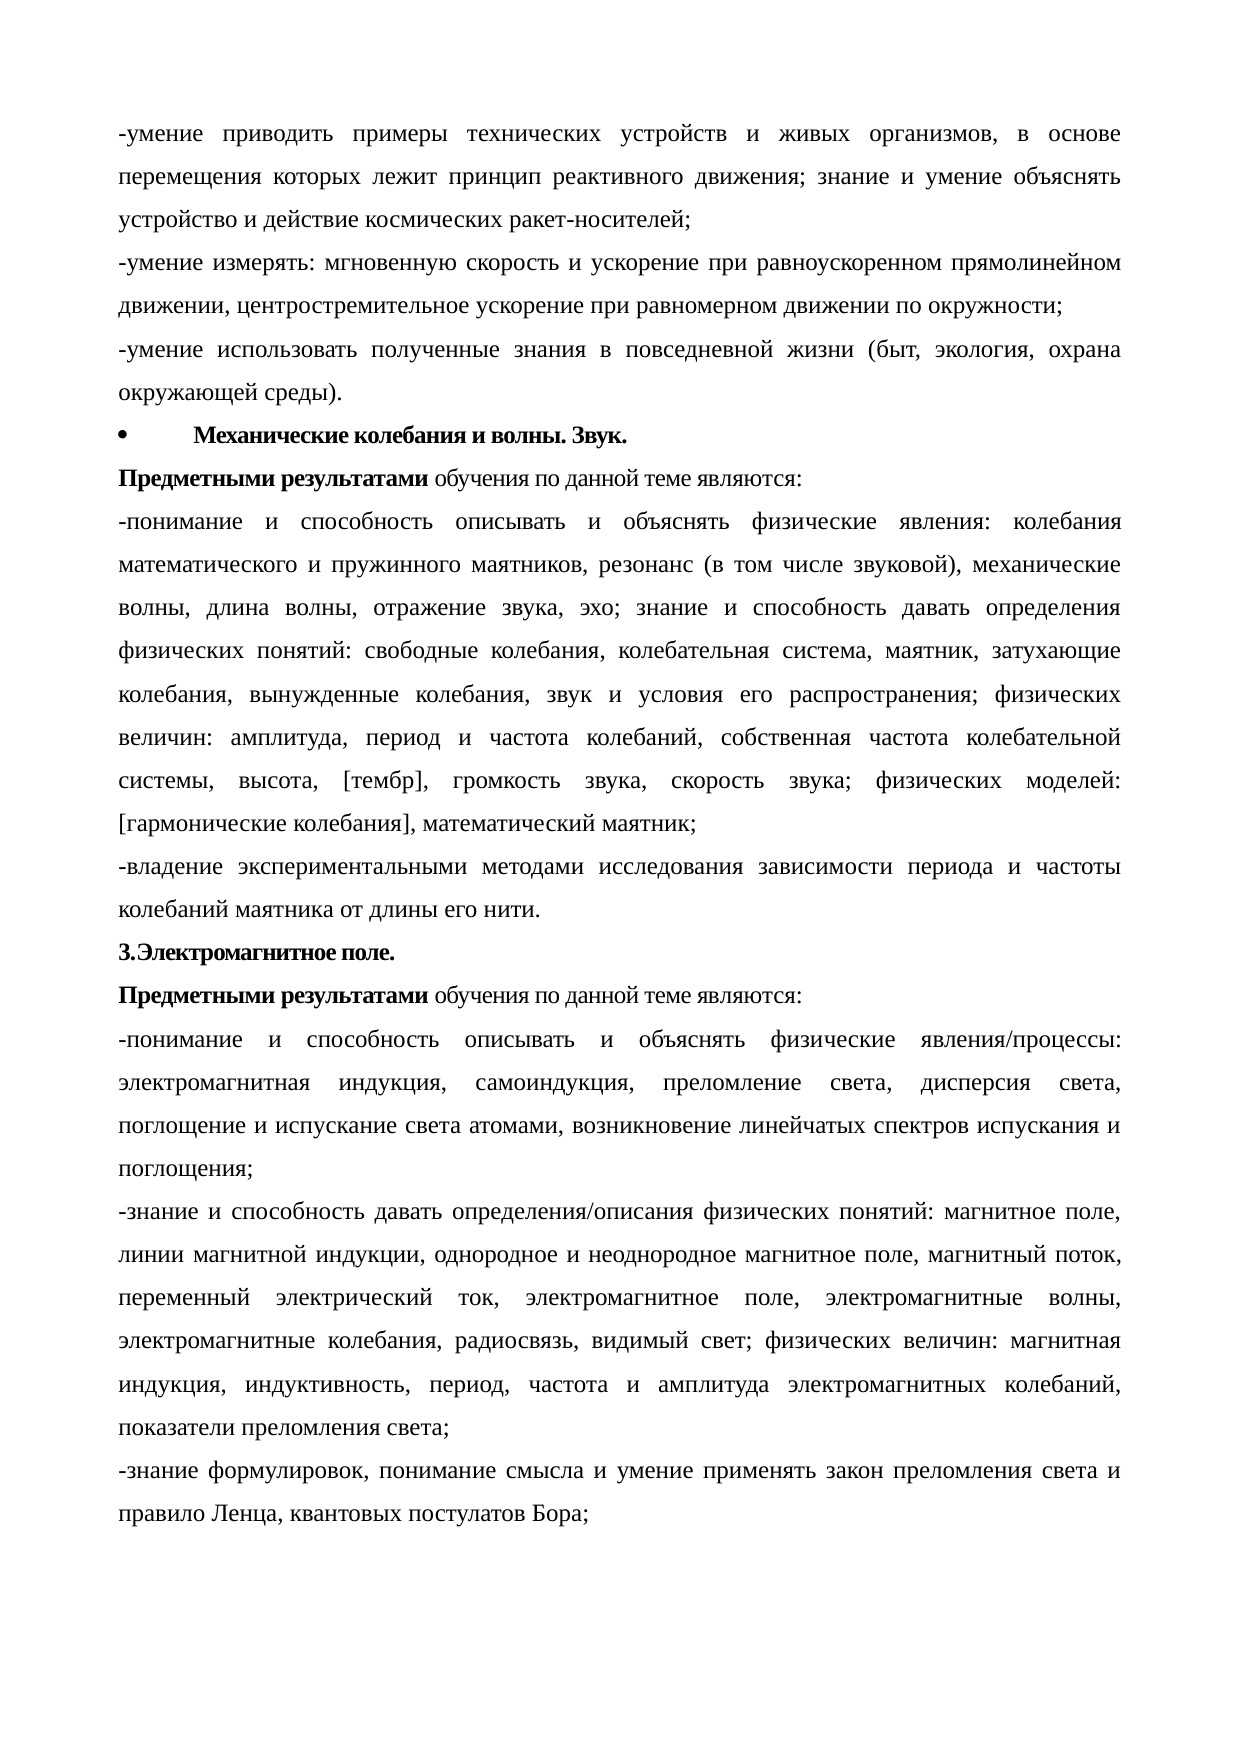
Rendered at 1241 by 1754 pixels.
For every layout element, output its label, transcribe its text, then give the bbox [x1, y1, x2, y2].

text -владение экспериментальными методами исследования зависимости периода и частоты колебаний маятника от длины его нити. [118, 851, 1122, 923]
text -знание формулировок, понимание смысла и умение применять закон преломления света и правило Ленца, квантовых постулатов Бора; [118, 1455, 1122, 1527]
text -понимание и способность описывать и объяснять физические явления/процессы: электромагнитная индукция, самоиндукция, преломление света, дисперсия света, поглощение и испускание света атомами, возникновение линейчатых спектров испускания и поглощения; [118, 1024, 1122, 1182]
text -умение использовать полученные знания в повседневной жизни (быт, экология, охрана окружающей среды). [118, 334, 1122, 406]
text -умение измерять: мгновенную скорость и ускорение при равноускоренном прямолинейном движении, центростремительное ускорение при равномерном движении по окружности; [118, 247, 1122, 319]
text -умение приводить примеры технических устройств и живых организмов, в основе перемещения которых лежит принцип реактивного движения; знание и умение объяснять устройство и действие космических ракет-носителей; [118, 118, 1122, 233]
text Предметными результатами обучения по данной теме являются: [118, 981, 1122, 1009]
text -знание и способность давать определения/описания физических понятий: магнитное поле, линии магнитной индукции, однородное и неоднородное магнитное поле, магнитный поток, переменный электрический ток, электромагнитное поле, электромагнитные волны, электромагнитные колебания, радиосвязь, видимый свет; физических величин: магнитная индукция, индуктивность, период, частота и амплитуда электромагнитных колебаний, показатели преломления света; [118, 1196, 1122, 1441]
text -понимание и способность описывать и объяснять физические явления: колебания математического и пружинного маятников, резонанс (в том числе звуковой), механические волны, длина волны, отражение звука, эхо; знание и способность давать определения физических понятий: свободные колебания, колебательная система, маятник, затухающие колебания, вынужденные колебания, звук и условия его распространения; физических величин: амплитуда, период и частота колебаний, собственная частота колебательной системы, высота, [тембр], громкость звука, скорость звука; физических моделей: [гармонические колебания], математический маятник; [118, 506, 1122, 837]
text 3.Электромагнитное поле. [118, 937, 1122, 966]
text Предметными результатами обучения по данной теме являются: [118, 463, 1122, 492]
list Механические колебания и волны. Звук. [118, 420, 1122, 449]
